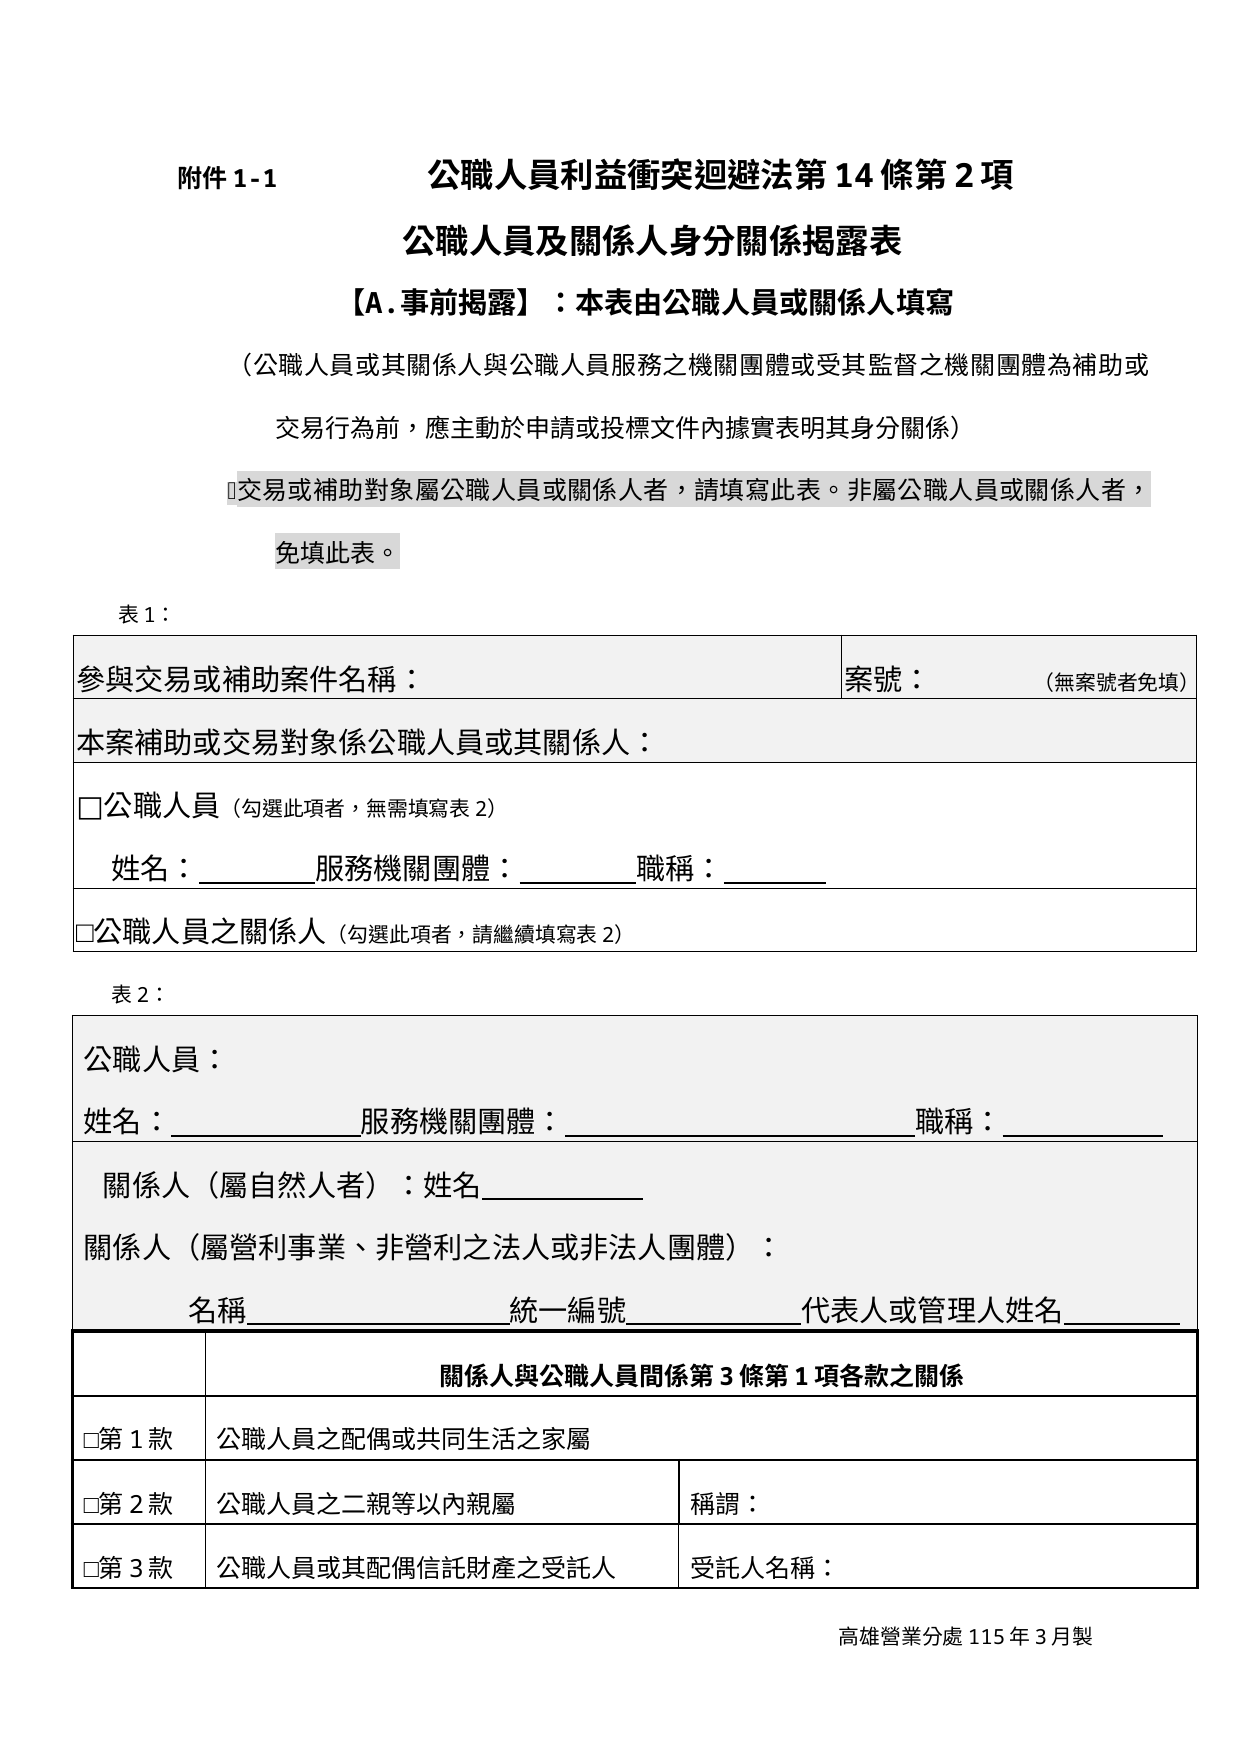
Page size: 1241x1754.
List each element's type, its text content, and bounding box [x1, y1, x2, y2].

text 表2： [74, 952, 1092, 1015]
table_cell □第1款 [74, 1397, 205, 1459]
table_cell 受託人名稱： [679, 1525, 1196, 1587]
table_cell 關係人與公職人員間係第3條第1項各款之關係 [206, 1333, 1196, 1395]
table_cell 稱謂： [680, 1461, 1196, 1523]
table_cell 公職人員之配偶或共同生活之家屬 [206, 1397, 1196, 1459]
text 表1： [118, 572, 1172, 634]
text 交易或補助對象屬公職人員或關係人者，請填寫此表。非屬公職人員或關係人者，免填此表。 [227, 447, 1151, 572]
table_header 參與交易或補助案件名稱： [74, 636, 841, 698]
table_cell [74, 1333, 205, 1395]
table_header 案號： （無案號者免填） [842, 636, 1196, 698]
table_cell 本案補助或交易對象係公職人員或其關係人： [74, 699, 1196, 762]
table_cell □公職人員（勾選此項者，無需填寫表2） 姓名： 服務機關團體： 職稱： [74, 763, 1196, 888]
text 附件1-1 公職人員利益衝突迴避法第14條第2項 [177, 148, 1092, 197]
table_header 公職人員： 姓名： 服務機關團體： 職稱： [73, 1016, 1197, 1141]
text 【A.事前揭露】：本表由公職人員或關係人填寫 [74, 259, 1216, 322]
table_cell □第3款 [74, 1525, 205, 1587]
table_cell □第2款 [74, 1461, 205, 1523]
table_cell □公職人員之關係人（勾選此項者，請繼續填寫表2） [74, 889, 1196, 951]
table_cell 公職人員或其配偶信託財產之受託人 [206, 1525, 678, 1587]
table_cell 公職人員之二親等以內親屬 [206, 1461, 678, 1523]
text 公職人員及關係人身分關係揭露表 [74, 197, 1231, 259]
text （公職人員或其關係人與公職人員服務之機關團體或受其監督之機關團體為補助或交易行為前，應主動於申請或投標文件內據實表明其身分關係） [227, 322, 1152, 447]
table_cell 關係人（屬自然人者）：姓名 關係人（屬營利事業、非營利之法人或非法人團體）： 名稱 統一編號 代表人或管理人姓名 [73, 1142, 1197, 1329]
